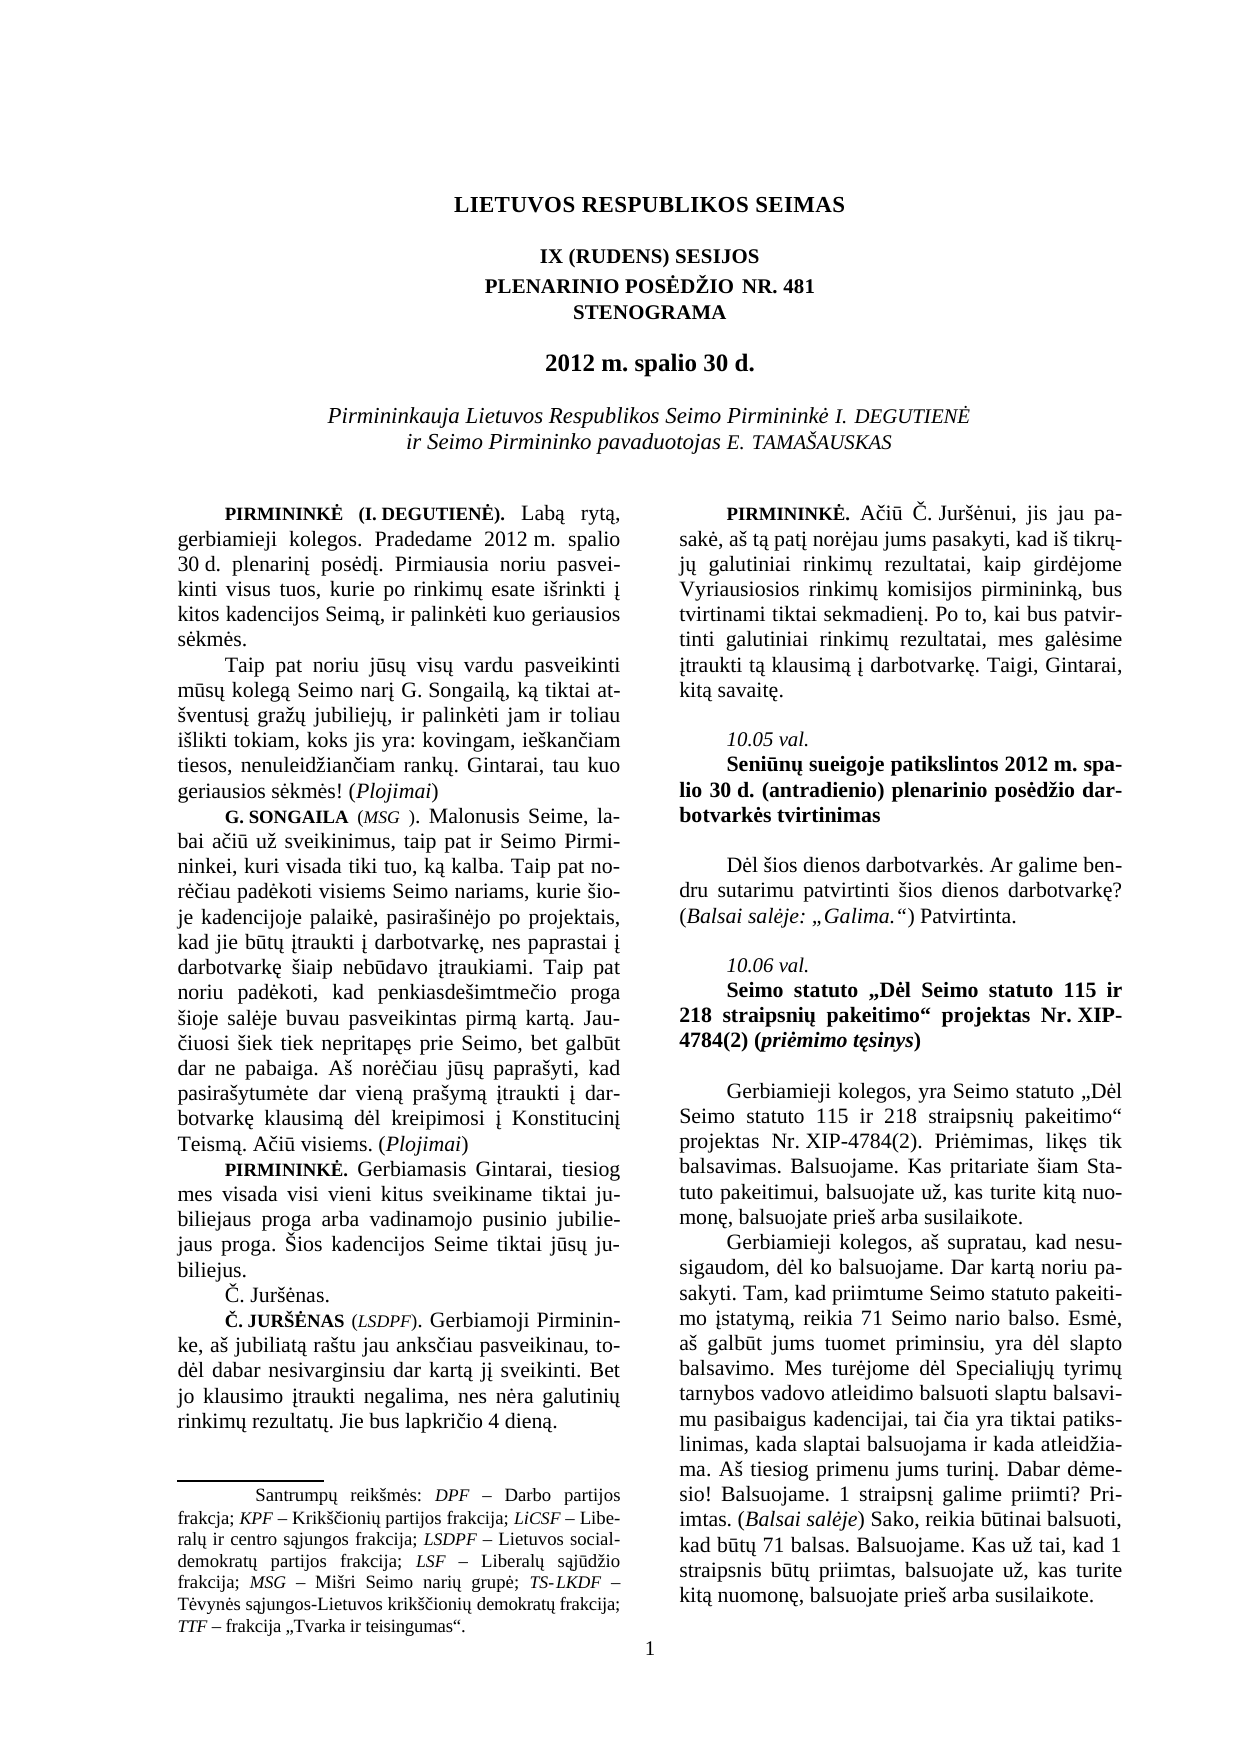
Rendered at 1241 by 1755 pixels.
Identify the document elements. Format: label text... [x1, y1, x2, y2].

text Taip pat no­riu jū­sų vi­sų var­du pa­svei­kin­ti mū­sų ko­le­gą Sei­mo na­rį G. Son­gai­lą, ką tik­tai at­šven­tu­sį gra­žų ju­bi­lie­jų, ir pa­lin­kė­ti jam ir to­liau iš­lik­ti to­kiam, koks jis yra: ko­vin­gam, ieš­kan­čiam tie­sos, ne­nu­lei­džian­čiam ran­kų. Gin­ta­rai, tau kuo ge­riau­sios sėk­mės! (Plo­ji­mai) [177, 652, 620, 803]
text Santrumpų reikšmės: DPF – Darbo partij­os frakcja; KPF – Krikščionių partijos frakcija; LiCSF – Li­be­ra­lų ir cen­tro są­jun­gos frakcija; LSDPF – Lietuvos social­demokratų partijos frakcija; LSF – Liberalų sąjūdžio frakcija; MSG – Mišri Seimo narių grupė; TS‑LKDF – Tėvynės sąjungos-Lietuvos krikščionių demokratų frakcija; TTF – frakcija „Tvarka ir teisingumas“. [177, 1481, 620, 1636]
text PIRMININKĖ. Ačiū Č. Jur­šė­nui, jis jau pa­sakė, aš tą pa­tį no­rė­jau jums pa­sa­ky­ti, kad iš tik­rų­jų ga­lu­ti­niai rin­ki­mų re­zul­ta­tai, kaip gir­dė­jo­me Vy­riau­sio­sios rin­ki­mų ko­mi­si­jos pir­mi­nin­ką, bus tvir­ti­na­mi tik­tai sek­ma­die­nį. Po to, kai bus pa­tvir­tin­ti ga­lu­ti­niai rin­ki­mų re­zul­ta­tai, mes ga­lė­si­me įtrauk­ti tą klau­si­mą į dar­bo­tvarkę. Tai­gi, Gin­ta­rai, ki­tą sa­vai­tę. [679, 500, 1122, 702]
text PIRMININKĖ (I. DEGUTIENĖ). La­bą ry­tą, ger­bia­mie­ji ko­le­gos. Pra­de­da­me 2012 m. spa­lio 30 d. ple­na­ri­nį po­sė­dį. Pir­miau­sia no­riu pa­svei­kinti vi­sus tuos, ku­rie po rin­ki­mų esa­te iš­rink­ti į ki­tos ka­den­ci­jos Sei­mą, ir pa­lin­kė­ti kuo ge­riau­sios sėk­mės. [177, 500, 620, 652]
text Č. Jur­šė­nas. [177, 1282, 620, 1307]
text PIRMININKĖ. Ger­bia­ma­sis Gin­ta­rai, tie­siog mes vi­sa­da vi­si vie­ni ki­tus svei­ki­na­me tik­tai ju­bilie­jaus pro­ga ar­ba va­di­na­mo­jo pu­si­nio ju­bi­lie­jaus pro­ga. Šios ka­den­ci­jos Sei­me tik­tai jū­sų ju­bilie­jus. [177, 1156, 620, 1282]
text 2012 m. spalio 30 d. [177, 348, 1122, 377]
title STENOGRAMA [177, 300, 1122, 324]
text Sei­mo sta­tu­to „Dėl Sei­mo sta­tu­to 115 ir 218 straips­nių pa­kei­ti­mo“ pro­jek­tas Nr. XIP-4784(2) (pri­ėmi­mo tę­si­nys) [679, 977, 1122, 1053]
text Se­niū­nų su­ei­go­je pa­tiks­lin­tos 2012 m. spa­lio 30 d. (ant­ra­die­nio) ple­na­ri­nio po­sė­džio dar­bo­tvarkės tvir­ti­ni­mas [679, 751, 1122, 827]
text Pirmininkauja Lietuvos Respublikos Seimo Pirmininkė I. DEGUTIENĖ ir Seimo Pirmininko pavaduotojas E. TAMAŠAUSKAS [177, 402, 1122, 455]
text G. SONGAILA (MSG). Ma­lo­nu­sis Sei­me, la­bai ačiū už svei­ki­ni­mus, taip pat ir Sei­mo Pir­mi­nin­kei, ku­ri vi­sa­da ti­ki tuo, ką kal­ba. Taip pat no­rė­čiau pa­dė­ko­ti vi­siems Sei­mo na­riams, ku­rie šio­je ka­den­ci­jo­je pa­lai­kė, pa­si­ra­ši­nė­jo po pro­jek­tais, kad jie bū­tų įtrauk­ti į dar­bo­tvarkę, nes pa­pras­tai į dar­bo­tvarkę šiaip ne­bū­da­vo įtrau­kia­mi. Taip pat no­riu pa­dė­ko­ti, kad pen­kias­de­šimt­me­čio pro­ga šio­je sa­lė­je bu­vau pa­svei­kin­tas pir­mą kar­tą. Jau­čiuo­si šiek tiek ne­pri­ta­pęs prie Sei­mo, bet gal­būt dar ne pa­bai­ga. Aš no­rė­čiau jū­sų pa­pra­šy­ti, kad pa­si­ra­šy­tu­mė­te dar vie­ną pra­šy­mą įtrauk­ti į dar­botvarkę klau­si­mą dėl krei­pi­mo­si į Kon­sti­tu­ci­nį Teis­mą. Ačiū vi­siems. (Plo­ji­mai) [177, 803, 620, 1156]
text 10.06 val. [726, 953, 1122, 977]
text 10.05 val. [726, 727, 1122, 751]
text Dėl šios die­nos dar­bo­tvarkės. Ar ga­li­me ben­dru su­ta­ri­mu pa­tvir­tin­ti šios die­nos dar­bo­tvarkę? (Bal­sai sa­lė­je: „Ga­li­ma.“) Pa­tvir­tin­ta. [679, 852, 1122, 928]
title LIETUVOS RESPUBLIKOS SEIMAS [177, 191, 1122, 217]
text Ger­bia­mie­ji ko­le­gos, aš su­pra­tau, kad ne­su­si­gau­dom, dėl ko bal­suo­ja­me. Dar kar­tą no­riu pa­sa­ky­ti. Tam, kad pri­im­tu­me Sei­mo sta­tu­to pa­kei­ti­mo įsta­ty­mą, rei­kia 71 Sei­mo na­rio bal­so. Es­mė, aš gal­būt jums tuo­met pri­min­siu, yra dėl slap­to bal­sa­vi­mo. Mes tu­rė­jo­me dėl Spe­cia­lių­jų ty­ri­mų tar­ny­bos va­do­vo at­lei­di­mo bal­suo­ti slap­tu bal­sa­vi­mu pa­si­bai­gus ka­den­ci­jai, tai čia yra tik­tai pa­tiks­li­ni­mas, ka­da slap­tai bal­suo­ja­ma ir ka­da at­lei­džia­ma. Aš tie­siog pri­me­nu jums tu­ri­nį. Da­bar dė­me­sio! Bal­suo­ja­me. 1 straips­nį ga­li­me pri­im­ti? Pri­im­tas. (Bal­sai sa­lė­je) Sa­ko, rei­kia bū­ti­nai bal­suo­ti, kad bū­tų 71 bal­sas. Bal­suo­ja­me. Kas už tai, kad 1 straips­nis bū­tų pri­im­tas, bal­suo­ja­te už, kas tu­ri­te ki­tą nuo­mo­nę, bal­suo­ja­te prieš ar­ba su­si­lai­ko­te. [679, 1229, 1122, 1607]
text Ger­bia­mie­ji ko­le­gos, yra Sei­mo sta­tu­to „Dėl Sei­mo sta­tu­to 115 ir 218 straips­nių pa­kei­ti­mo“ pro­jek­tas Nr. XIP-4784(2). Pri­ėmi­mas, li­kęs tik bal­sa­vi­mas. Bal­suo­ja­me. Kas pri­ta­ria­te šiam Sta­tu­to pa­kei­ti­mui, bal­suo­ja­te už, kas tu­ri­te ki­tą nuo­mo­nę, bal­suo­ja­te prieš ar­ba su­si­lai­ko­te. [679, 1078, 1122, 1229]
title IX (RUDENS) SESIJOS [177, 243, 1122, 268]
text Č. JURŠĖNAS (LSDPF). Ger­bia­mo­ji Pir­mi­nin­ke, aš ju­bi­lia­tą raš­tu jau anks­čiau pa­svei­ki­nau, to­dėl da­bar ne­si­var­gin­siu dar kar­tą jį svei­kin­ti. Bet jo klau­si­mo įtrauk­ti ne­ga­li­ma, nes nė­ra ga­lu­ti­nių rin­ki­mų re­zul­ta­tų. Jie bus lap­kri­čio 4 die­ną. [177, 1307, 620, 1433]
title plenarinio posėdžio NR. 481 [177, 268, 1122, 300]
